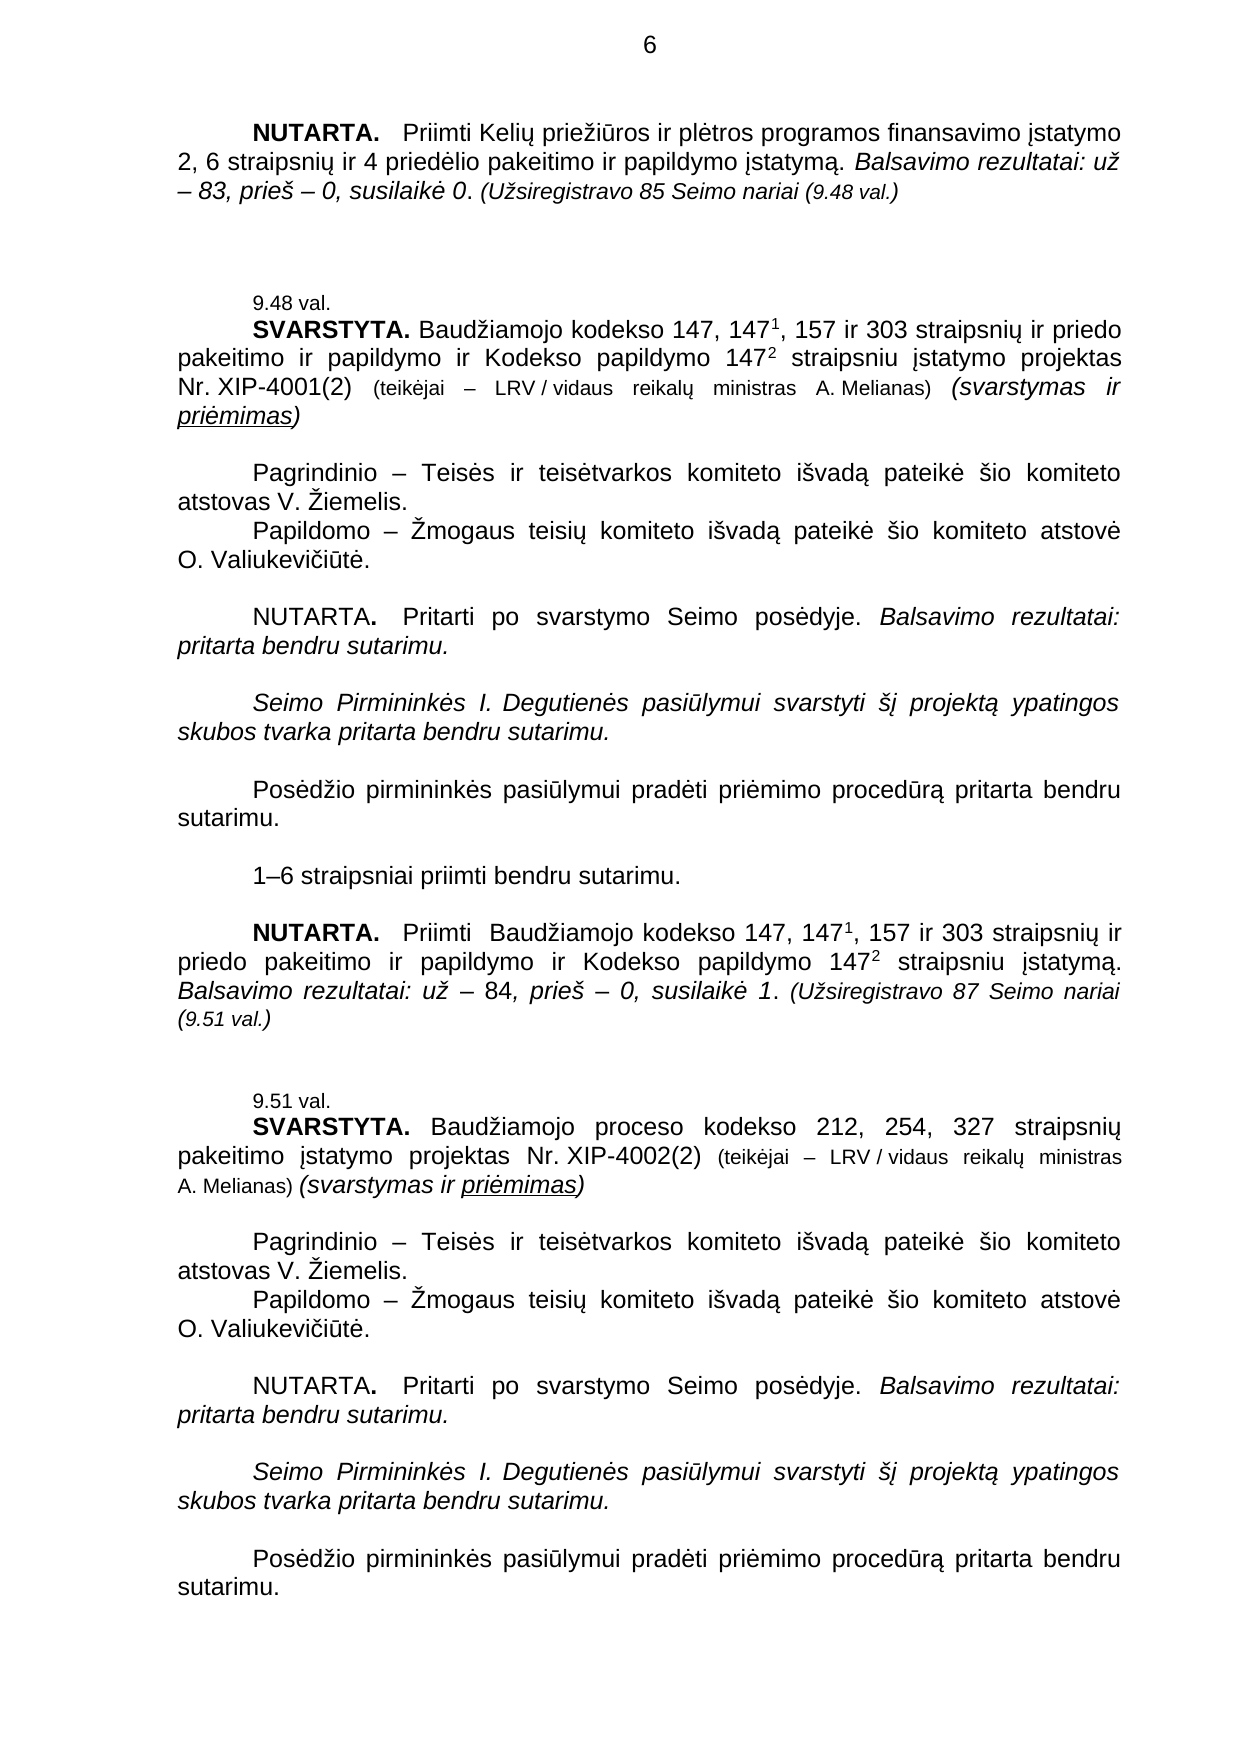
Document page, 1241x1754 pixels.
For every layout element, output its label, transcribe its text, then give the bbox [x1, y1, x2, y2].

text 1–6 straipsniai priimti bendru sutarimu. [177, 861, 1122, 889]
text Pagrindinio – Teisės ir teisėtvarkos komiteto išvadą pateikė šio komiteto atstovas V. Žiemelis. [177, 1227, 1122, 1285]
text NUTARTA. Priimti Kelių priežiūros ir plėtros programos finansavimo įstatymo 2, 6 straipsnių ir 4 priedėlio pakeitimo ir papildymo įstatymą. Balsavimo rezultatai: už – 83, prieš – 0, susilaikė 0. (Užsiregistravo 85 Seimo nariai (9.48 val.) [177, 118, 1122, 204]
text NUTARTA. Pritarti po svarstymo Seimo posėdyje. Balsavimo rezultatai: pritarta bendru sutarimu. [177, 602, 1122, 659]
text 9.48 val. [177, 291, 1122, 314]
text SVARSTYTA. Baudžiamojo kodekso 147, 1471, 157 ir 303 straipsnių ir priedo pakeitimo ir papildymo ir Kodekso papildymo 1472 straipsniu įstatymo projektas Nr. XIP-4001(2) (teikėjai – LRV / vidaus reikalų ministras A. Melianas) (svarstymas ir priėmimas) [177, 314, 1122, 429]
text SVARSTYTA. Baudžiamojo proceso kodekso 212, 254, 327 straipsnių pakeitimo įstatymo projektas Nr. XIP-4002(2) (teikėjai – LRV / vidaus reikalų ministras A. Melianas) (svarstymas ir priėmimas) [177, 1112, 1122, 1199]
text Seimo Pirmininkės I. Degutienės pasiūlymui svarstyti šį projektą ypatingos skubos tvarka pritarta bendru sutarimu. [177, 688, 1122, 746]
text Papildomo – Žmogaus teisių komiteto išvadą pateikė šio komiteto atstovė O. Valiukevičiūtė. [177, 516, 1122, 573]
text Seimo Pirmininkės I. Degutienės pasiūlymui svarstyti šį projektą ypatingos skubos tvarka pritarta bendru sutarimu. [177, 1457, 1122, 1515]
text Pagrindinio – Teisės ir teisėtvarkos komiteto išvadą pateikė šio komiteto atstovas V. Žiemelis. [177, 458, 1122, 516]
text Papildomo – Žmogaus teisių komiteto išvadą pateikė šio komiteto atstovė O. Valiukevičiūtė. [177, 1285, 1122, 1342]
text NUTARTA. Pritarti po svarstymo Seimo posėdyje. Balsavimo rezultatai: pritarta bendru sutarimu. [177, 1371, 1122, 1429]
text 9.51 val. [177, 1088, 1122, 1112]
text NUTARTA. Priimti Baudžiamojo kodekso 147, 1471, 157 ir 303 straipsnių ir priedo pakeitimo ir papildymo ir Kodekso papildymo 1472 straipsniu įstatymą. Balsavimo rezultatai: už – 84, prieš – 0, susilaikė 1. (Užsiregistravo 87 Seimo nariai (9.51 val.) [177, 918, 1122, 1031]
text Posėdžio pirmininkės pasiūlymui pradėti priėmimo procedūrą pritarta bendru sutarimu. [177, 1544, 1122, 1601]
text Posėdžio pirmininkės pasiūlymui pradėti priėmimo procedūrą pritarta bendru sutarimu. [177, 774, 1122, 832]
